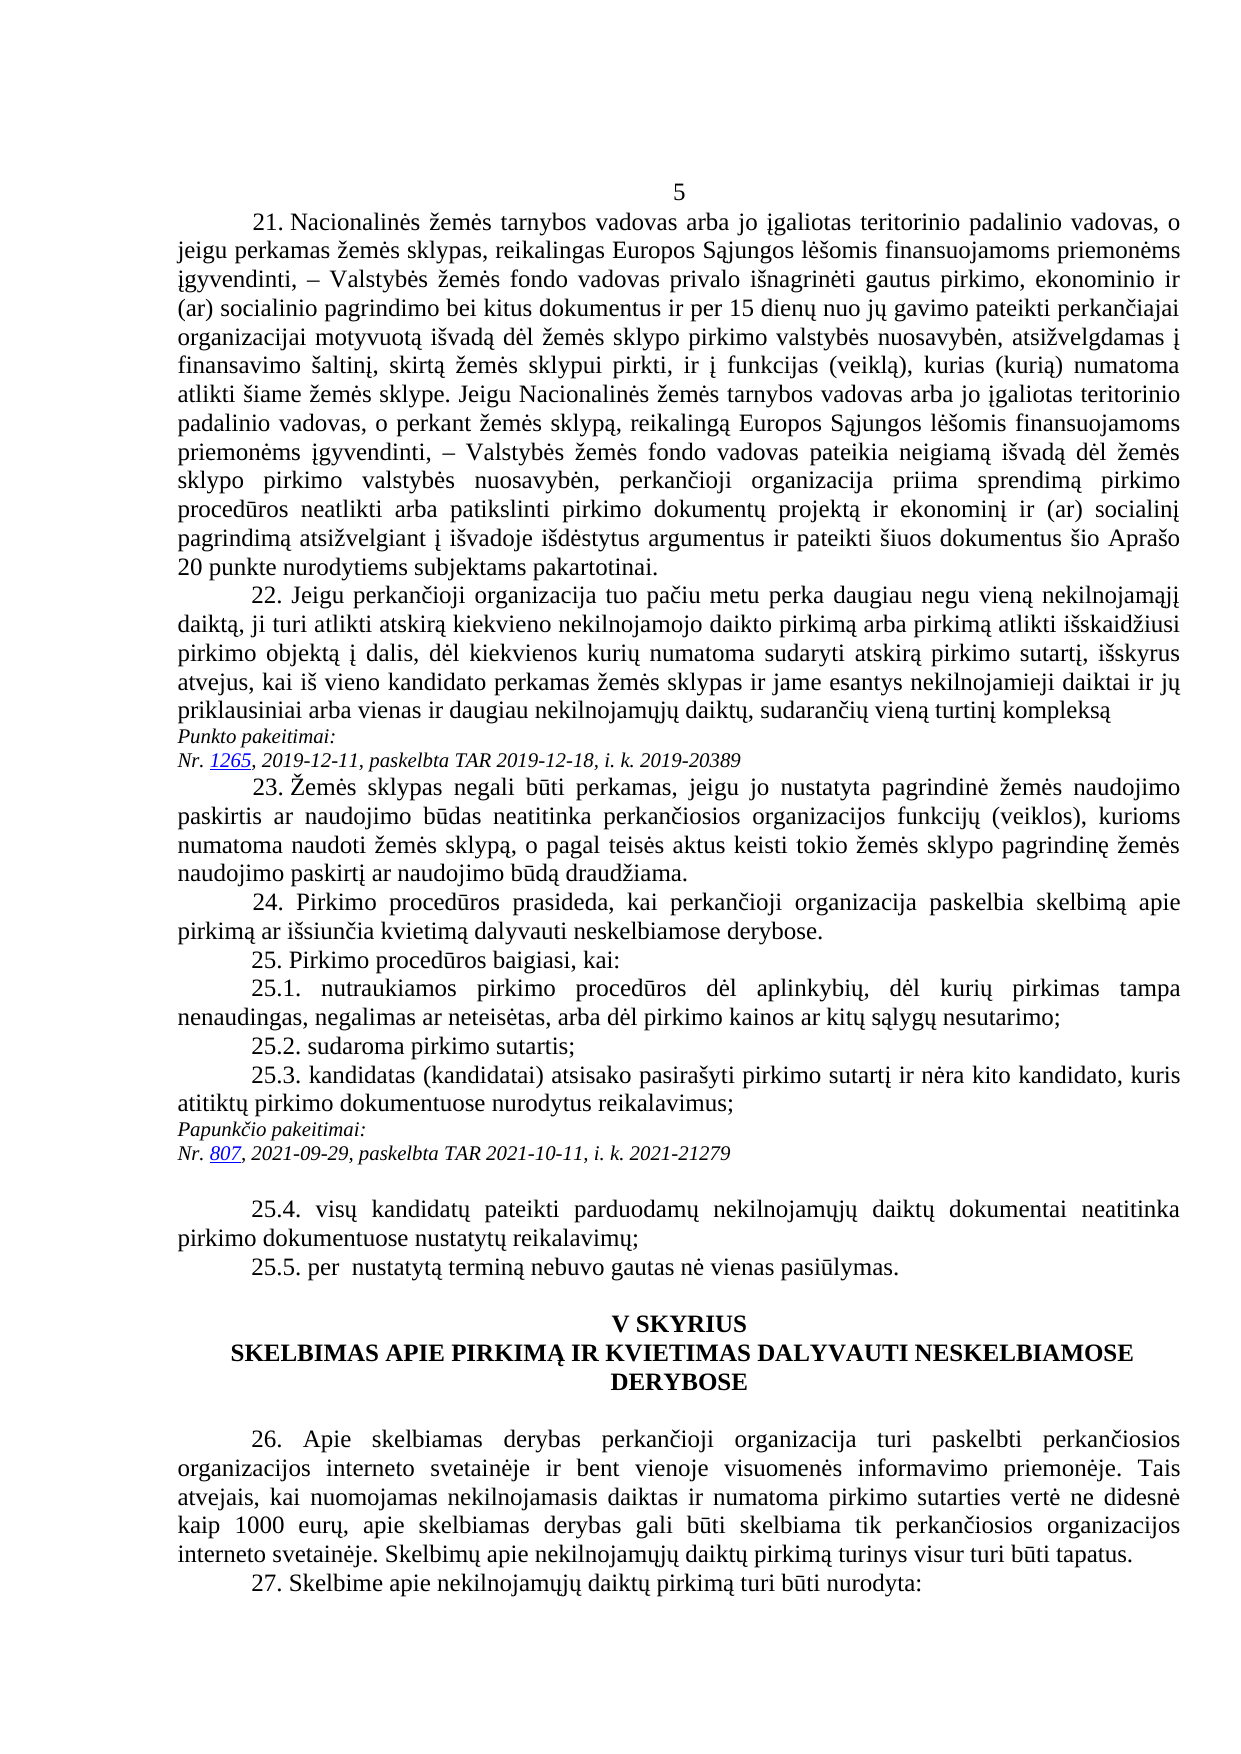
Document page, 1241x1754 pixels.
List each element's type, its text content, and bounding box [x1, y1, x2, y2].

text 24. Pirkimo procedūros prasideda, kai perkančioji organizacija paskelbia skelbimą apie pirkimą ar išsiunčia kvietimą dalyvauti neskelbiamose derybose. [177, 887, 1181, 945]
text 25.3. kandidatas (kandidatai) atsisako pasirašyti pirkimo sutartį ir nėra kito kandidato, kuris atitiktų pirkimo dokumentuose nurodytus reikalavimus; [177, 1060, 1181, 1117]
text 25.4. visų kandidatų pateikti parduodamų nekilnojamųjų daiktų dokumentai neatitinka pirkimo dokumentuose nustatytų reikalavimų; [177, 1194, 1181, 1252]
text 25.1. nutraukiamos pirkimo procedūros dėl aplinkybių, dėl kurių pirkimas tampa nenaudingas, negalimas ar neteisėtas, arba dėl pirkimo kainos ar kitų sąlygų nesutarimo; [177, 973, 1181, 1031]
text 26. Apie skelbiamas derybas perkančioji organizacija turi paskelbti perkančiosios organizacijos interneto svetainėje ir bent vienoje visuomenės informavimo priemonėje. Tais atvejais, kai nuomojamas nekilnojamasis daiktas ir numatoma pirkimo sutarties vertė ne didesnė kaip 1000 eurų, apie skelbiamas derybas gali būti skelbiama tik perkančiosios organizacijos interneto svetainėje. Skelbimų apie nekilnojamųjų daiktų pirkimą turinys visur turi būti tapatus. [177, 1424, 1181, 1568]
text Papunkčio pakeitimai: [177, 1117, 1181, 1141]
text Punkto pakeitimai: [177, 724, 1181, 748]
text 21. Nacionalinės žemės tarnybos vadovas arba jo įgaliotas teritorinio padalinio vadovas, o jeigu perkamas žemės sklypas, reikalingas Europos Sąjungos lėšomis finansuojamoms priemonėms įgyvendinti, – Valstybės žemės fondo vadovas privalo išnagrinėti gautus pirkimo, ekonominio ir (ar) socialinio pagrindimo bei kitus dokumentus ir per 15 dienų nuo jų gavimo pateikti perkančiajai organizacijai motyvuotą išvadą dėl žemės sklypo pirkimo valstybės nuosavybėn, atsižvelgdamas į finansavimo šaltinį, skirtą žemės sklypui pirkti, ir į funkcijas (veiklą), kurias (kurią) numatoma atlikti šiame žemės sklype. Jeigu Nacionalinės žemės tarnybos vadovas arba jo įgaliotas teritorinio padalinio vadovas, o perkant žemės sklypą, reikalingą Europos Sąjungos lėšomis finansuojamoms priemonėms įgyvendinti, – Valstybės žemės fondo vadovas pateikia neigiamą išvadą dėl žemės sklypo pirkimo valstybės nuosavybėn, perkančioji organizacija priima sprendimą pirkimo procedūros neatlikti arba patikslinti pirkimo dokumentų projektą ir ekonominį ir (ar) socialinį pagrindimą atsižvelgiant į išvadoje išdėstytus argumentus ir pateikti šiuos dokumentus šio Aprašo 20 punkte nurodytiems subjektams pakartotinai. [177, 207, 1181, 580]
text 23. Žemės sklypas negali būti perkamas, jeigu jo nustatyta pagrindinė žemės naudojimo paskirtis ar naudojimo būdas neatitinka perkančiosios organizacijos funkcijų (veiklos), kurioms numatoma naudoti žemės sklypą, o pagal teisės aktus keisti tokio žemės sklypo pagrindinę žemės naudojimo paskirtį ar naudojimo būdą draudžiama. [177, 772, 1181, 887]
text Nr. 1265, 2019-12-11, paskelbta TAR 2019-12-18, i. k. 2019-20389 [177, 748, 1181, 772]
text SKELBIMAS APIE PIRKIMĄ IR KVIETIMAS DALYVAUTI NESKELBIAMOSE DERYBOSE [177, 1338, 1181, 1395]
text V SKYRIUS [177, 1309, 1181, 1338]
text 22. Jeigu perkančioji organizacija tuo pačiu metu perka daugiau negu vieną nekilnojamąjį daiktą, ji turi atlikti atskirą kiekvieno nekilnojamojo daikto pirkimą arba pirkimą atlikti išskaidžiusi pirkimo objektą į dalis, dėl kiekvienos kurių numatoma sudaryti atskirą pirkimo sutartį, išskyrus atvejus, kai iš vieno kandidato perkamas žemės sklypas ir jame esantys nekilnojamieji daiktai ir jų priklausiniai arba vienas ir daugiau nekilnojamųjų daiktų, sudarančių vieną turtinį kompleksą [177, 580, 1181, 724]
text 27. Skelbime apie nekilnojamųjų daiktų pirkimą turi būti nurodyta: [177, 1568, 1181, 1597]
text 25.5. per nustatytą terminą nebuvo gautas nė vienas pasiūlymas. [177, 1252, 1181, 1280]
text 25.2. sudaroma pirkimo sutartis; [177, 1031, 1181, 1060]
text Nr. 807, 2021-09-29, paskelbta TAR 2021-10-11, i. k. 2021-21279 [177, 1141, 1181, 1165]
text 25. Pirkimo procedūros baigiasi, kai: [177, 945, 1181, 973]
